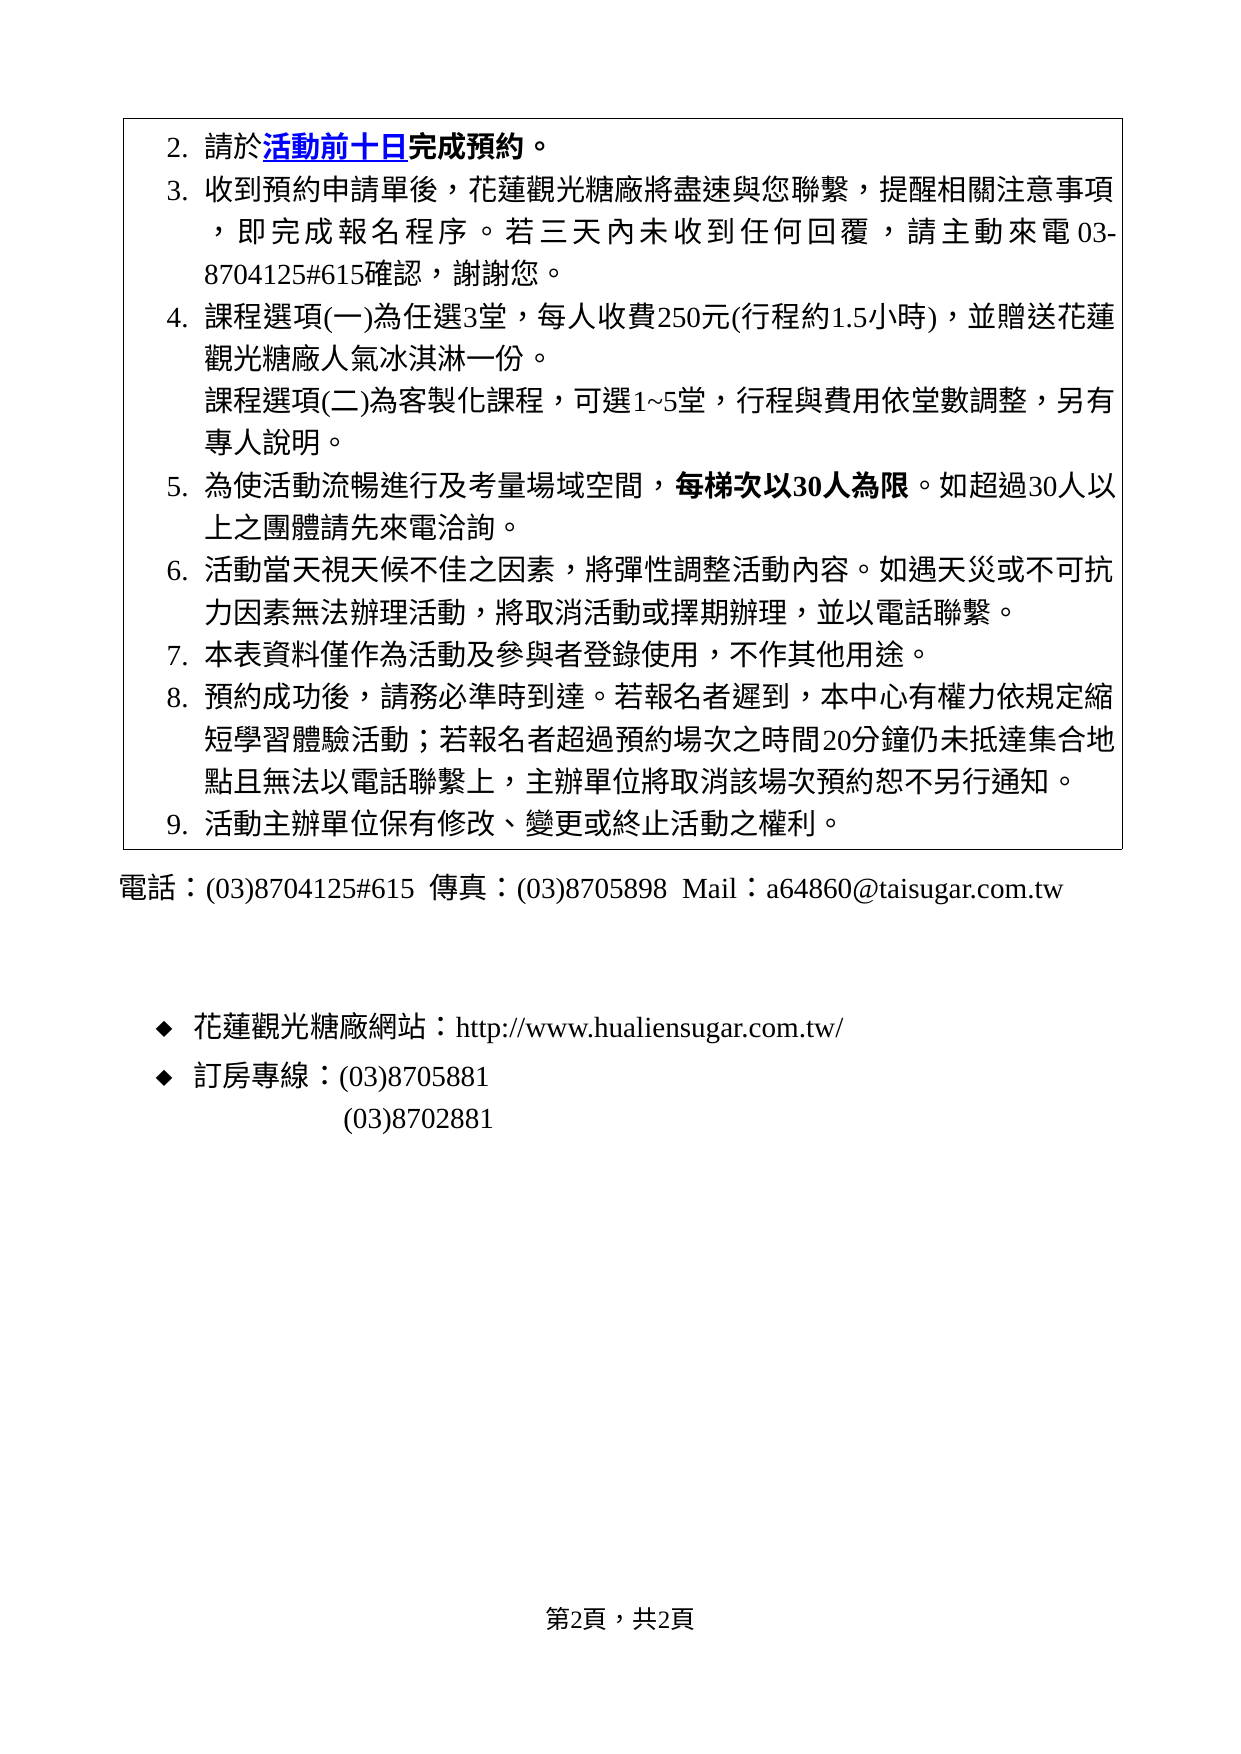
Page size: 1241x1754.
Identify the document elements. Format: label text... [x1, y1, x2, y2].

table_cell ※注意事項 本表單僅提供申請，不代表預約成功。填妥後請mail或傳真至本中心。 請於活動前十日完成預約。 收到預約申請單後，花蓮觀光糖廠將盡速與您聯繫，提醒相關注意事項，即完成報名程序。若三天內未收到任何回覆，請主動來電03-8704125#615確認，謝謝您。 課程選項(一)為任選3堂，每人收費250元(行程約1.5小時)，並贈送花蓮觀光糖廠人氣冰淇淋一份。 課程選項(二)為客製化課程，可選1~5堂，行程與費用依堂數調整，另有專人說明。 為使活動流暢進行及考量場域空間，每梯次以30人為限。如超過30人以上之團體請先來電洽詢。 活動當天視天候不佳之因素，將彈性調整活動內容。如遇天災或不可抗力因素無法辦理活動，將取消活動或擇期辦理，並以電話聯繫。 本表資料僅作為活動及參與者登錄使用，不作其他用途。 預約成功後，請務必準時到達。若報名者遲到，本中心有權力依規定縮短學習體驗活動；若報名者超過預約場次之時間20分鐘仍未抵達集合地點且無法以電話聯繫上，主辦單位將取消該場次預約恕不另行通知。 活動主辦單位保有修改、變更或終止活動之權利。 [124, 119, 1122, 849]
list (03)8702881 [306, 1101, 1122, 1134]
list 訂房專線：(03)8705881 [156, 1052, 1122, 1094]
list 花蓮觀光糖廠網站：http://www.hualiensugar.com.tw/ [156, 1004, 1122, 1046]
text 電話：(03)8704125#615 傳真：(03)8705898 Mail：a64860@taisugar.com.tw [118, 865, 1122, 907]
